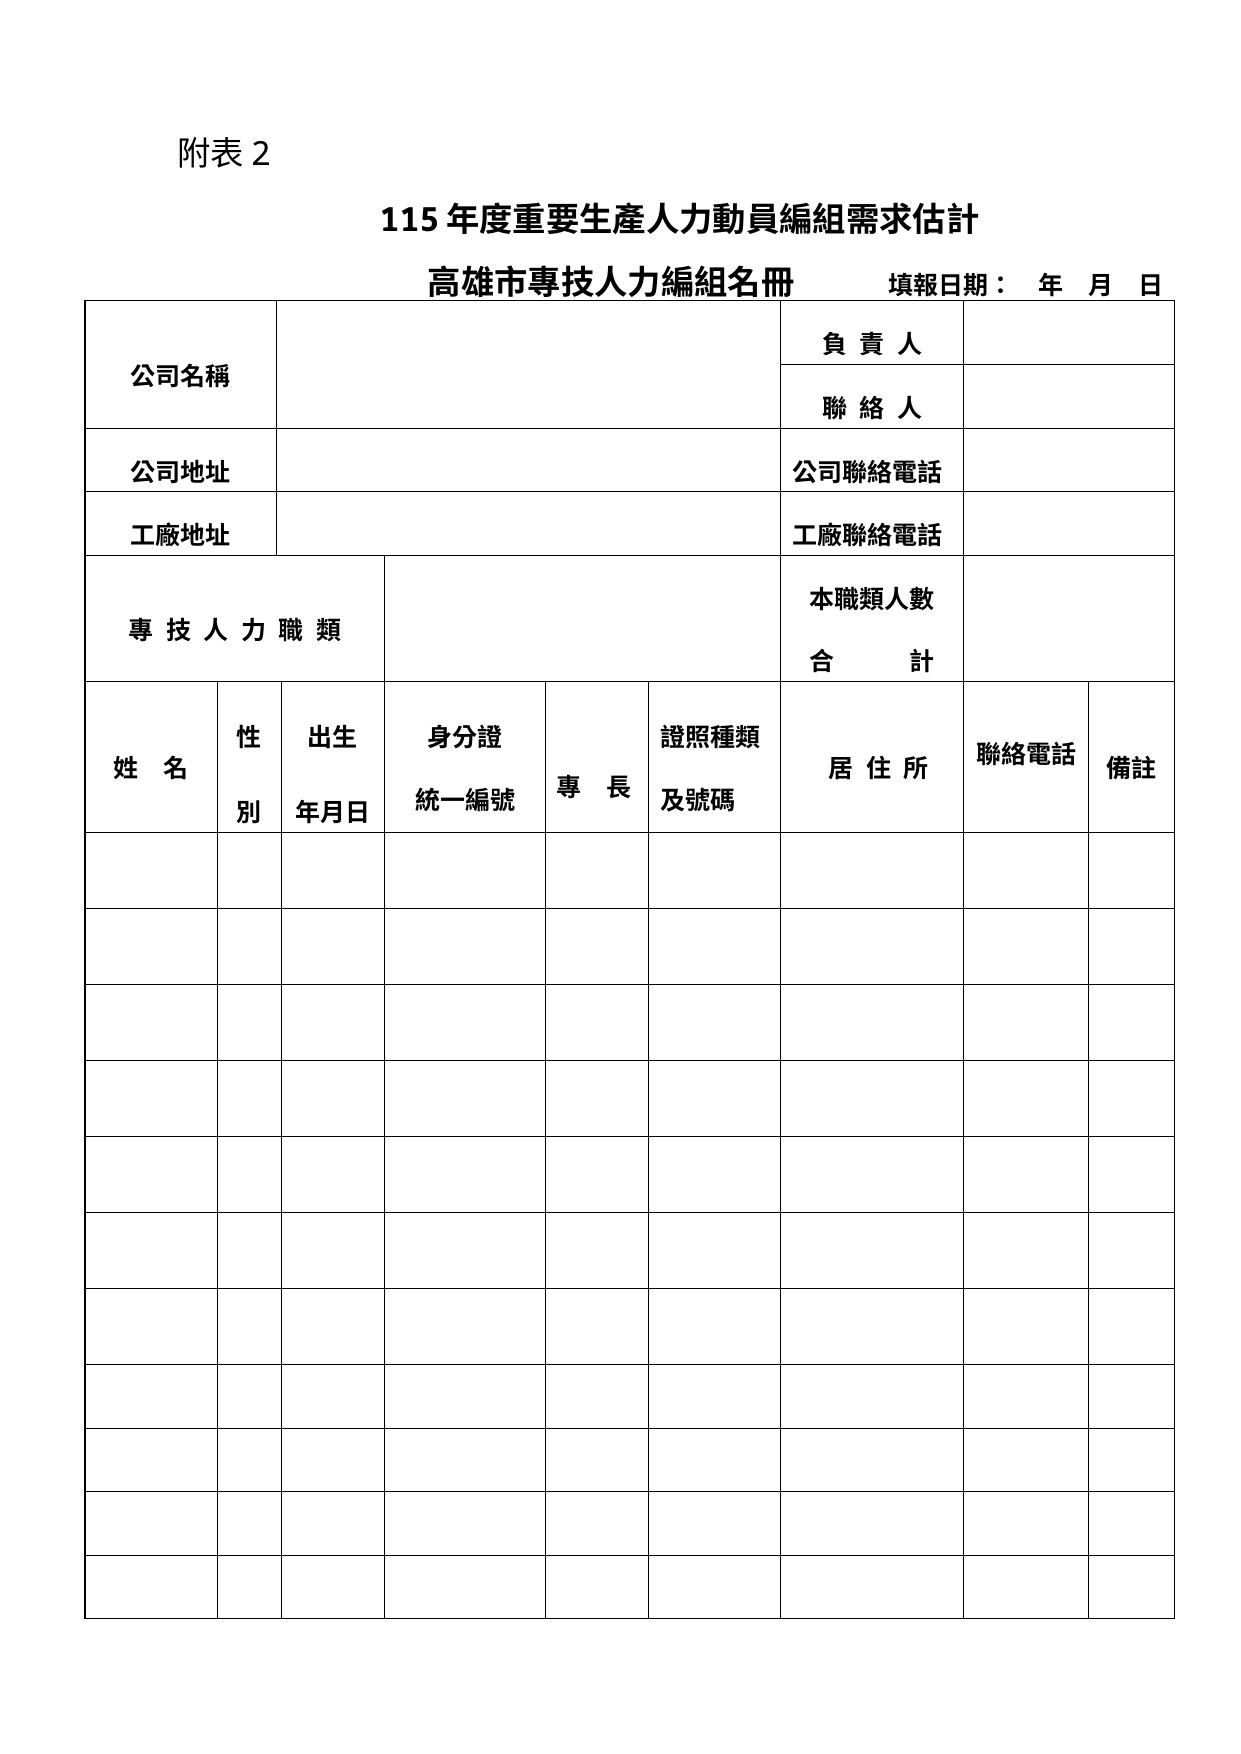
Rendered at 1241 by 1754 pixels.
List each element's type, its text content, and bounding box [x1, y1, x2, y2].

table_cell [385, 833, 545, 908]
table_cell [86, 1492, 217, 1554]
table_header 公司名稱 [86, 301, 276, 427]
table_cell [964, 985, 1088, 1060]
table_cell [781, 1061, 963, 1136]
table_cell [86, 1061, 217, 1136]
table_cell [649, 1289, 780, 1364]
table_cell [964, 833, 1088, 908]
table_header [277, 301, 780, 427]
table_cell [1089, 1061, 1174, 1136]
table_cell [385, 985, 545, 1060]
table_cell [781, 1137, 963, 1212]
table_cell [385, 909, 545, 984]
table_cell [546, 1289, 648, 1364]
table_cell [86, 1365, 217, 1427]
table_cell [546, 1429, 648, 1491]
table_cell [385, 1492, 545, 1554]
table_cell [964, 909, 1088, 984]
table_cell [781, 833, 963, 908]
text 附表2 [177, 127, 1181, 175]
table_cell [86, 985, 217, 1060]
table_cell [1089, 1429, 1174, 1491]
table_cell [1089, 1556, 1174, 1618]
table_cell [86, 1429, 217, 1491]
table_cell [1089, 1137, 1174, 1212]
table_cell [218, 1289, 281, 1364]
table_header 負 責 人 [781, 301, 963, 364]
table_cell [964, 1365, 1088, 1427]
table_header [964, 301, 1174, 364]
table_cell 專 長 [546, 682, 648, 832]
table_cell [218, 1213, 281, 1288]
table_cell [277, 492, 780, 554]
table_cell [385, 1061, 545, 1136]
table_cell [282, 1556, 384, 1618]
table_cell [781, 909, 963, 984]
text 高雄市專技人力編組名冊 填報日期： 年 月 日 [177, 238, 1181, 300]
table_cell [218, 1137, 281, 1212]
table_cell [546, 1213, 648, 1288]
table_cell [649, 1492, 780, 1554]
table_cell [964, 1492, 1088, 1554]
table_cell 證照種類及號碼 [649, 682, 780, 832]
table_cell [385, 1137, 545, 1212]
table_cell [546, 1492, 648, 1554]
table_cell [964, 1289, 1088, 1364]
table_cell [86, 1556, 217, 1618]
table_cell [781, 1365, 963, 1427]
table_cell [964, 556, 1174, 681]
table_cell 性 別 [218, 682, 281, 832]
table_cell [546, 1061, 648, 1136]
table_cell [218, 909, 281, 984]
table_cell 聯 絡 人 [781, 365, 963, 427]
table_cell [964, 365, 1174, 427]
table_cell [781, 1492, 963, 1554]
table_cell [964, 492, 1174, 554]
table_cell 工廠地址 [86, 492, 276, 554]
table_cell [546, 909, 648, 984]
table_cell [86, 833, 217, 908]
table_cell [1089, 1492, 1174, 1554]
table_cell [282, 833, 384, 908]
table_cell [781, 1429, 963, 1491]
table_cell [649, 909, 780, 984]
table_cell [546, 833, 648, 908]
table_cell [1089, 1289, 1174, 1364]
table_cell [385, 1556, 545, 1618]
table_cell [1089, 909, 1174, 984]
table_cell 身分證 統一編號 [385, 682, 545, 832]
table_cell [86, 1137, 217, 1212]
table_cell [964, 429, 1174, 491]
table_cell [781, 1213, 963, 1288]
table_cell [964, 1061, 1088, 1136]
table_cell [649, 1137, 780, 1212]
table_cell [282, 1137, 384, 1212]
table_cell [649, 833, 780, 908]
table_cell [649, 1556, 780, 1618]
table_cell [649, 1429, 780, 1491]
table_cell [1089, 1213, 1174, 1288]
table_cell [385, 556, 780, 681]
table_cell 公司地址 [86, 429, 276, 491]
table_cell 出生 年月日 [282, 682, 384, 832]
table_cell [649, 985, 780, 1060]
table_cell [385, 1429, 545, 1491]
table_cell [218, 1061, 281, 1136]
table_cell [1089, 1365, 1174, 1427]
table_cell [218, 1365, 281, 1427]
table_cell [649, 1213, 780, 1288]
table_cell 專 技 人 力 職 類 [86, 556, 384, 681]
table_cell [781, 985, 963, 1060]
table_cell [546, 1137, 648, 1212]
table_cell [546, 985, 648, 1060]
table_cell [282, 985, 384, 1060]
table_cell [282, 1365, 384, 1427]
table_cell [546, 1365, 648, 1427]
table_cell [1089, 833, 1174, 908]
table_cell [86, 1213, 217, 1288]
table_cell [282, 1429, 384, 1491]
table_cell [282, 1492, 384, 1554]
table_cell [282, 1061, 384, 1136]
table_cell [1089, 985, 1174, 1060]
table_cell [86, 909, 217, 984]
table_cell [385, 1213, 545, 1288]
table_cell [282, 1213, 384, 1288]
table_cell [218, 985, 281, 1060]
table_cell [385, 1289, 545, 1364]
table_cell 聯絡電話 [964, 682, 1088, 832]
table_cell [546, 1556, 648, 1618]
table_cell 備註 [1089, 682, 1174, 832]
table_cell 居 住 所 [781, 682, 963, 832]
table_cell [86, 1289, 217, 1364]
table_cell [218, 1492, 281, 1554]
table_cell [218, 1429, 281, 1491]
table_cell 姓 名 [86, 682, 217, 832]
table_cell [282, 909, 384, 984]
table_cell [649, 1365, 780, 1427]
table_cell [385, 1365, 545, 1427]
table_cell 工廠聯絡電話 [781, 492, 963, 554]
table_cell [964, 1137, 1088, 1212]
table_cell [282, 1289, 384, 1364]
table_cell [964, 1429, 1088, 1491]
table_cell [964, 1213, 1088, 1288]
table_cell [781, 1556, 963, 1618]
table_cell 本職類人數 合 計 [781, 556, 963, 681]
table_cell [277, 429, 780, 491]
table_cell [218, 1556, 281, 1618]
table_cell 公司聯絡電話 [781, 429, 963, 491]
table_cell [964, 1556, 1088, 1618]
text 115年度重要生產人力動員編組需求估計 [177, 175, 1181, 238]
table_cell [781, 1289, 963, 1364]
table_cell [649, 1061, 780, 1136]
table_cell [218, 833, 281, 908]
